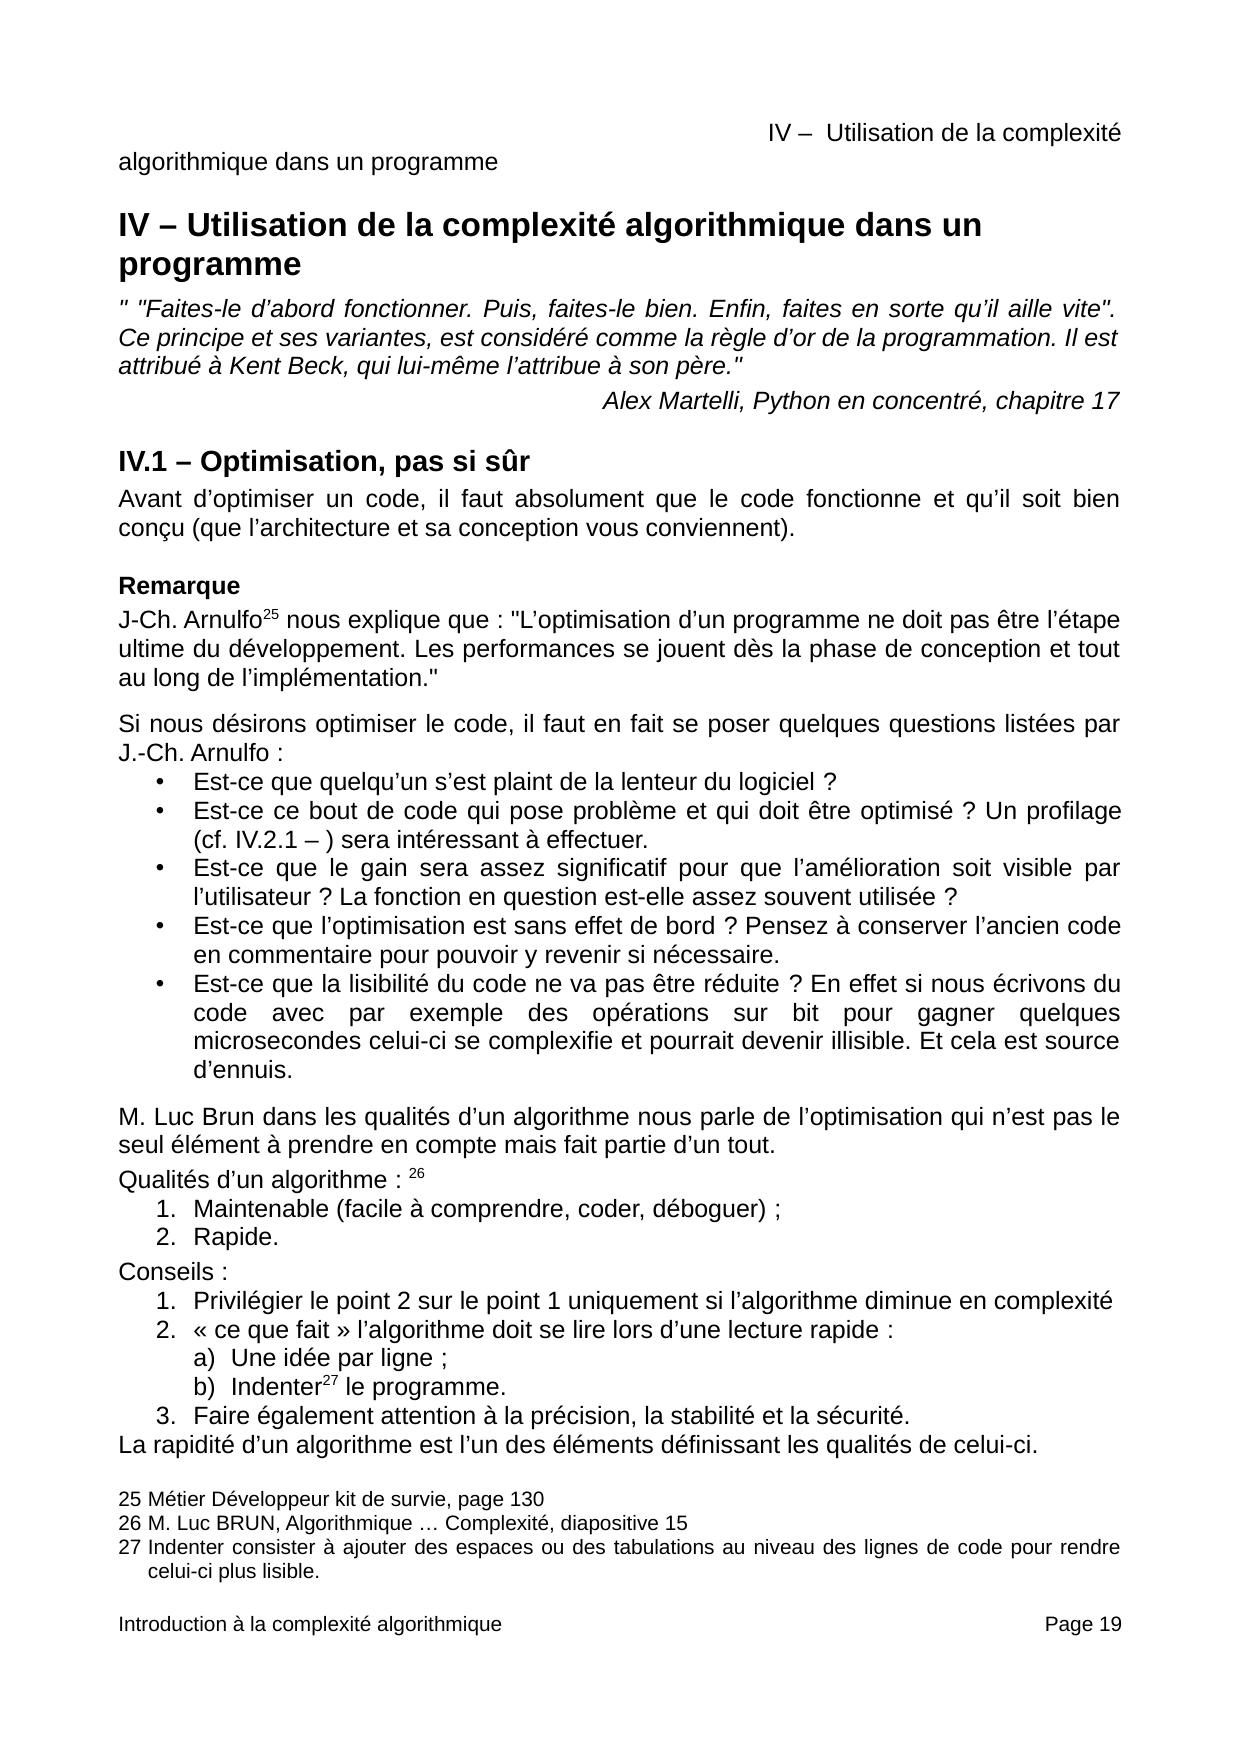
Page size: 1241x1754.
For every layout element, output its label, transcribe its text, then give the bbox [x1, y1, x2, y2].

text M. Luc Brun dans les qualités d’un algorithme nous parle de l’optimisation qui n’est pas le seul élément à prendre en compte mais fait partie d’un tout. [118, 1101, 1122, 1159]
text " "Faites-le d’abord fonctionner. Puis, faites-le bien. Enfin, faites en sorte qu’il aille vite". Ce principe et ses variantes, est considéré comme la règle d’or de la programmation. Il est attribué à Kent Beck, qui lui-même l’attribue à son père." [118, 294, 1122, 380]
text Remarque [118, 571, 1122, 599]
list Privilégier le point 2 sur le point 1 uniquement si l’algorithme diminue en complexité [156, 1286, 1122, 1314]
text Si nous désirons optimiser le code, il faut en fait se poser quelques questions listées par J.-Ch. Arnulfo : [118, 709, 1122, 767]
list Est-ce que la lisibilité du code ne va pas être réduite ? En effet si nous écrivons du code avec par exemple des opérations sur bit pour gagner quelques microsecondes celui-ci se complexifie et pourrait devenir illisible. Et cela est source d’ennuis. [156, 969, 1122, 1084]
text J-Ch. Arnulfo nous explique que : "L’optimisation d’un programme ne doit pas être l’étape ultime du développement. Les performances se jouent dès la phase de conception et tout au long de l’implémentation." [118, 606, 1122, 692]
text La rapidité d’un algorithme est l’un des éléments définissant les qualités de celui-ci. [118, 1429, 1122, 1458]
text Alex Martelli, Python en concentré, chapitre 17 [118, 386, 1122, 415]
list Indenter le programme. [193, 1372, 1122, 1401]
text Qualités d’un algorithme : [118, 1165, 1122, 1194]
subtitle Optimisation, pas si sûr [118, 444, 1122, 478]
text Conseils : [118, 1257, 1122, 1286]
list Indenter consister à ajouter des espaces ou des tabulations au niveau des lignes de code pour rendre celui-ci plus lisible. [118, 1534, 1122, 1582]
text Métier Développeur kit de survie, page 130 [118, 1487, 1122, 1511]
list Maintenable (facile à comprendre, coder, déboguer) ; [156, 1194, 1122, 1222]
list Faire également attention à la précision, la stabilité et la sécurité. [156, 1401, 1122, 1429]
text M. Luc BRUN, Algorithmique … Complexité, diapositive 15 [118, 1511, 1122, 1534]
list « ce que fait » l’algorithme doit se lire lors d’une lecture rapide : [156, 1314, 1122, 1343]
list Est-ce ce bout de code qui pose problème et qui doit être optimisé ? Un profilage (cf. IV.2.1) sera intéressant à effectuer. [156, 796, 1122, 853]
subtitle Utilisation de la complexité algorithmique dans un programme [118, 205, 1122, 282]
text Avant d’optimiser un code, il faut absolument que le code fonctionne et qu’il soit bien conçu (que l’architecture et sa conception vous conviennent). [118, 484, 1122, 541]
list Une idée par ligne ; [193, 1343, 1122, 1372]
list Est-ce que le gain sera assez significatif pour que l’amélioration soit visible par l’utilisateur ? La fonction en question est-elle assez souvent utilisée ? [156, 853, 1122, 911]
list Est-ce que quelqu’un s’est plaint de la lenteur du logiciel ? [156, 767, 1122, 796]
list Rapide. [156, 1222, 1122, 1251]
list Est-ce que l’optimisation est sans effet de bord ? Pensez à conserver l’ancien code en commentaire pour pouvoir y revenir si nécessaire. [156, 911, 1122, 969]
